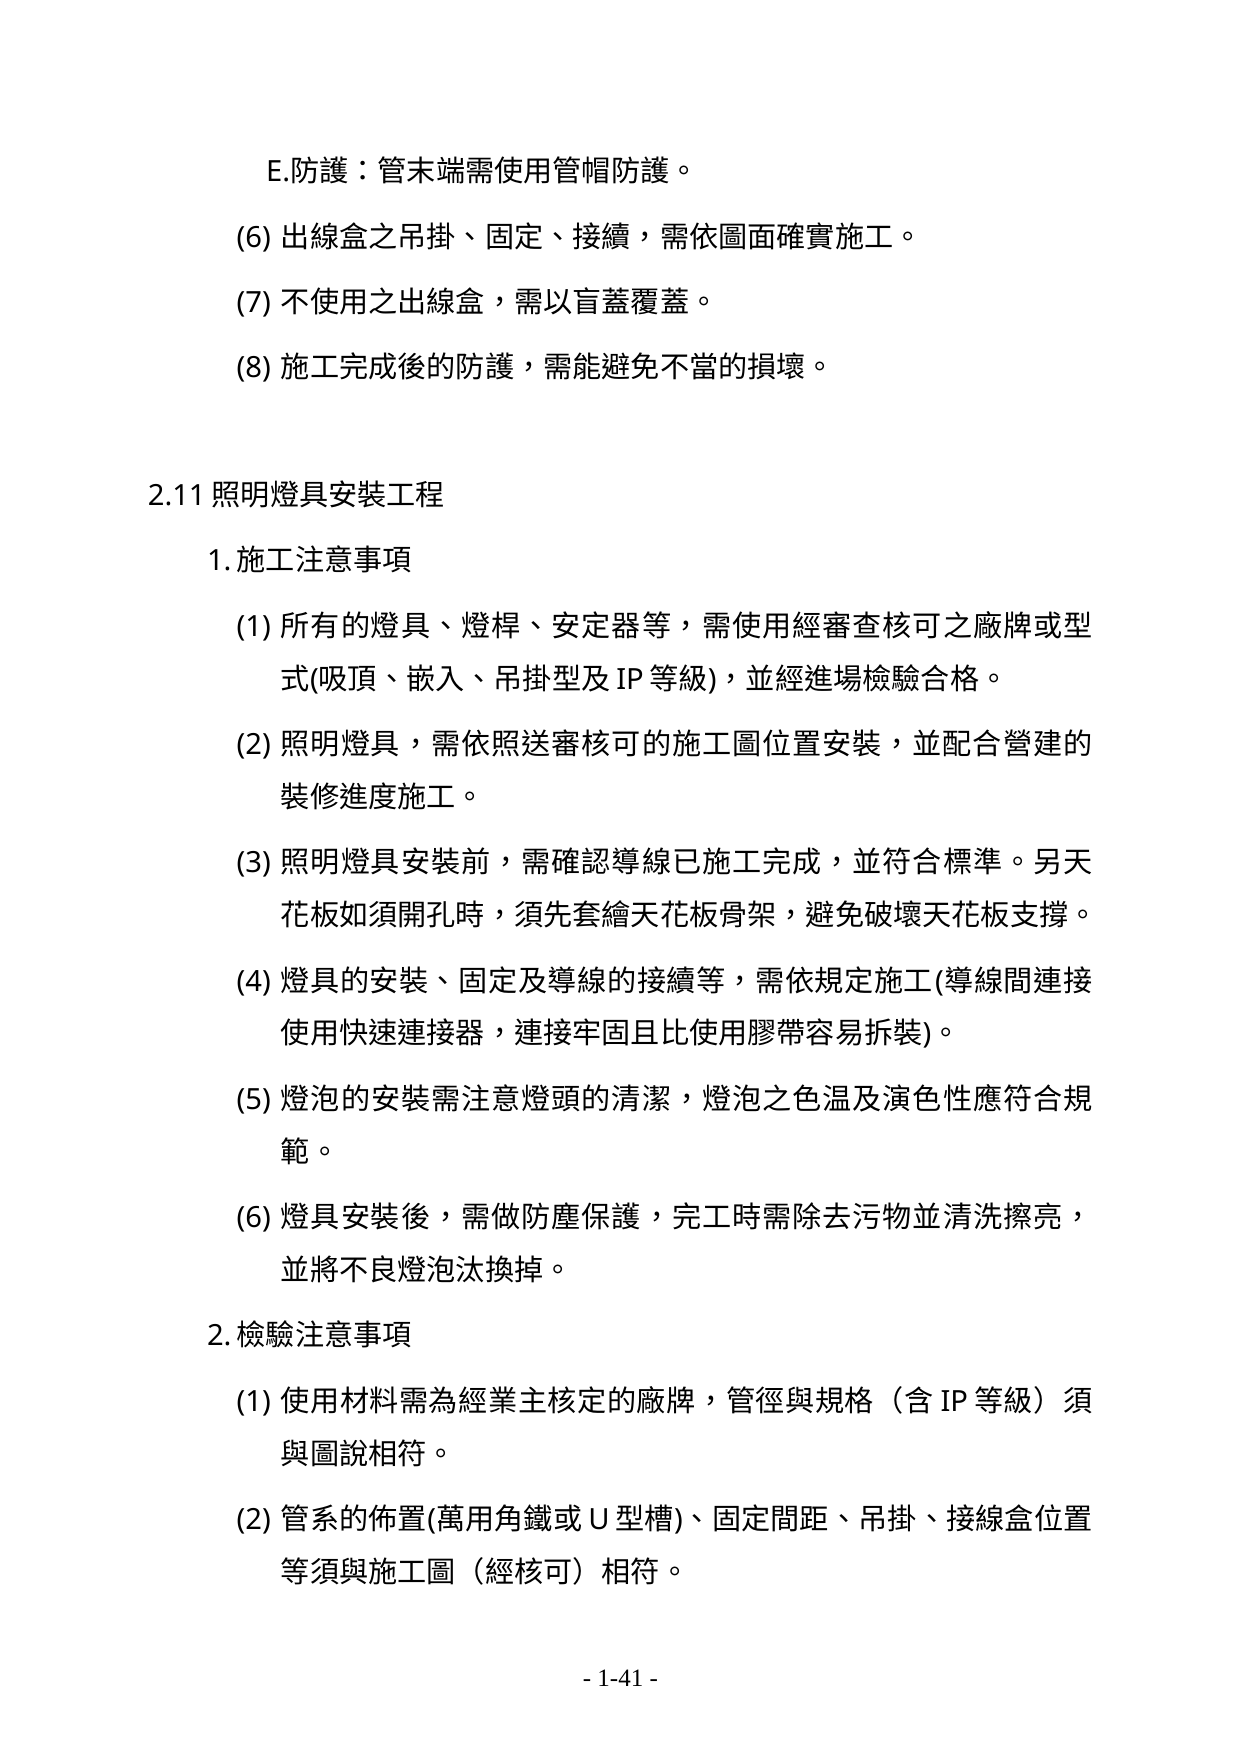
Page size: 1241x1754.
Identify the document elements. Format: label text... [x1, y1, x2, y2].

subtitle 2.11照明燈具安裝工程 [148, 471, 1092, 514]
text (6) 出線盒之吊掛、固定、接續，需依圖面確實施工。 [236, 213, 1092, 256]
text (2) 管系的佈置(萬用角鐵或U型槽)、固定間距、吊掛、接線盒位置等須與施工圖（經核可）相符。 [236, 1496, 1092, 1591]
text (1) 所有的燈具、燈桿、安定器等，需使用經審查核可之廠牌或型式(吸頂、嵌入、吊掛型及IP等級)，並經進場檢驗合格。 [236, 602, 1092, 698]
text (4) 燈具的安裝、固定及導線的接續等，需依規定施工(導線間連接使用快速連接器，連接牢固且比使用膠帶容易拆裝)。 [236, 957, 1092, 1052]
text E.防護：管末端需使用管帽防護。 [266, 148, 1092, 190]
text (7) 不使用之出線盒，需以盲蓋覆蓋。 [236, 278, 1092, 321]
text (6) 燈具安裝後，需做防塵保護，完工時需除去污物並清洗擦亮，並將不良燈泡汰換掉。 [236, 1194, 1092, 1289]
text (2) 照明燈具，需依照送審核可的施工圖位置安裝，並配合營建的裝修進度施工。 [236, 721, 1092, 816]
subtitle 2. 檢驗注意事項 [207, 1312, 1092, 1354]
text (1) 使用材料需為經業主核定的廠牌，管徑與規格（含IP等級）須與圖說相符。 [236, 1377, 1092, 1472]
subtitle 1. 施工注意事項 [207, 537, 1092, 579]
text (3) 照明燈具安裝前，需確認導線已施工完成，並符合標準。另天花板如須開孔時，須先套繪天花板骨架，避免破壞天花板支撐。 [236, 839, 1092, 934]
text (8) 施工完成後的防護，需能避免不當的損壞。 [236, 344, 1092, 386]
text (5) 燈泡的安裝需注意燈頭的清潔，燈泡之色温及演色性應符合規範。 [236, 1075, 1092, 1171]
